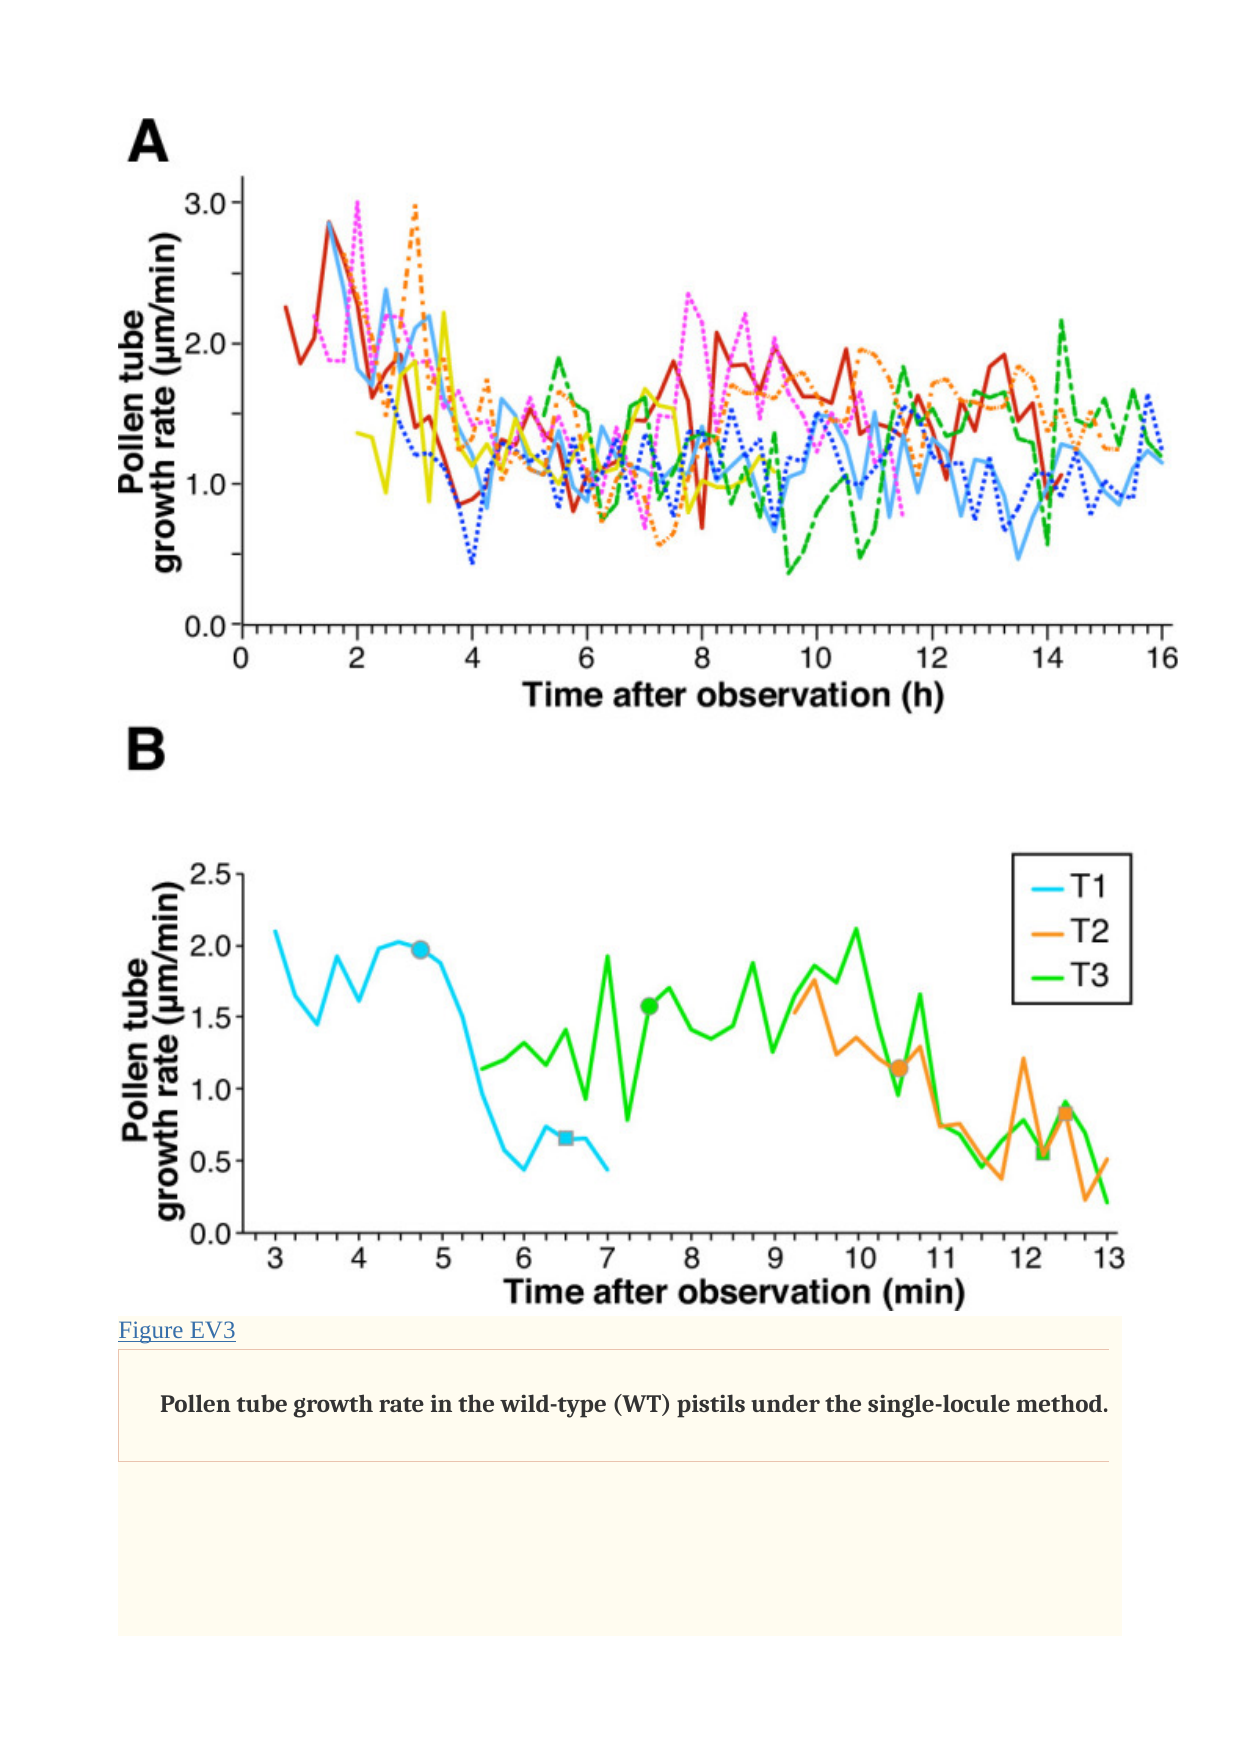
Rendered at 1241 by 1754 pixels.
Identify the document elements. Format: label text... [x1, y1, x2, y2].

text Pollen tube growth rate in the wild-type (WT) pistils under the single-locule method. [119, 1349, 1122, 1461]
picture [118, 118, 1178, 1311]
text Figure EV3 [118, 1316, 1122, 1344]
